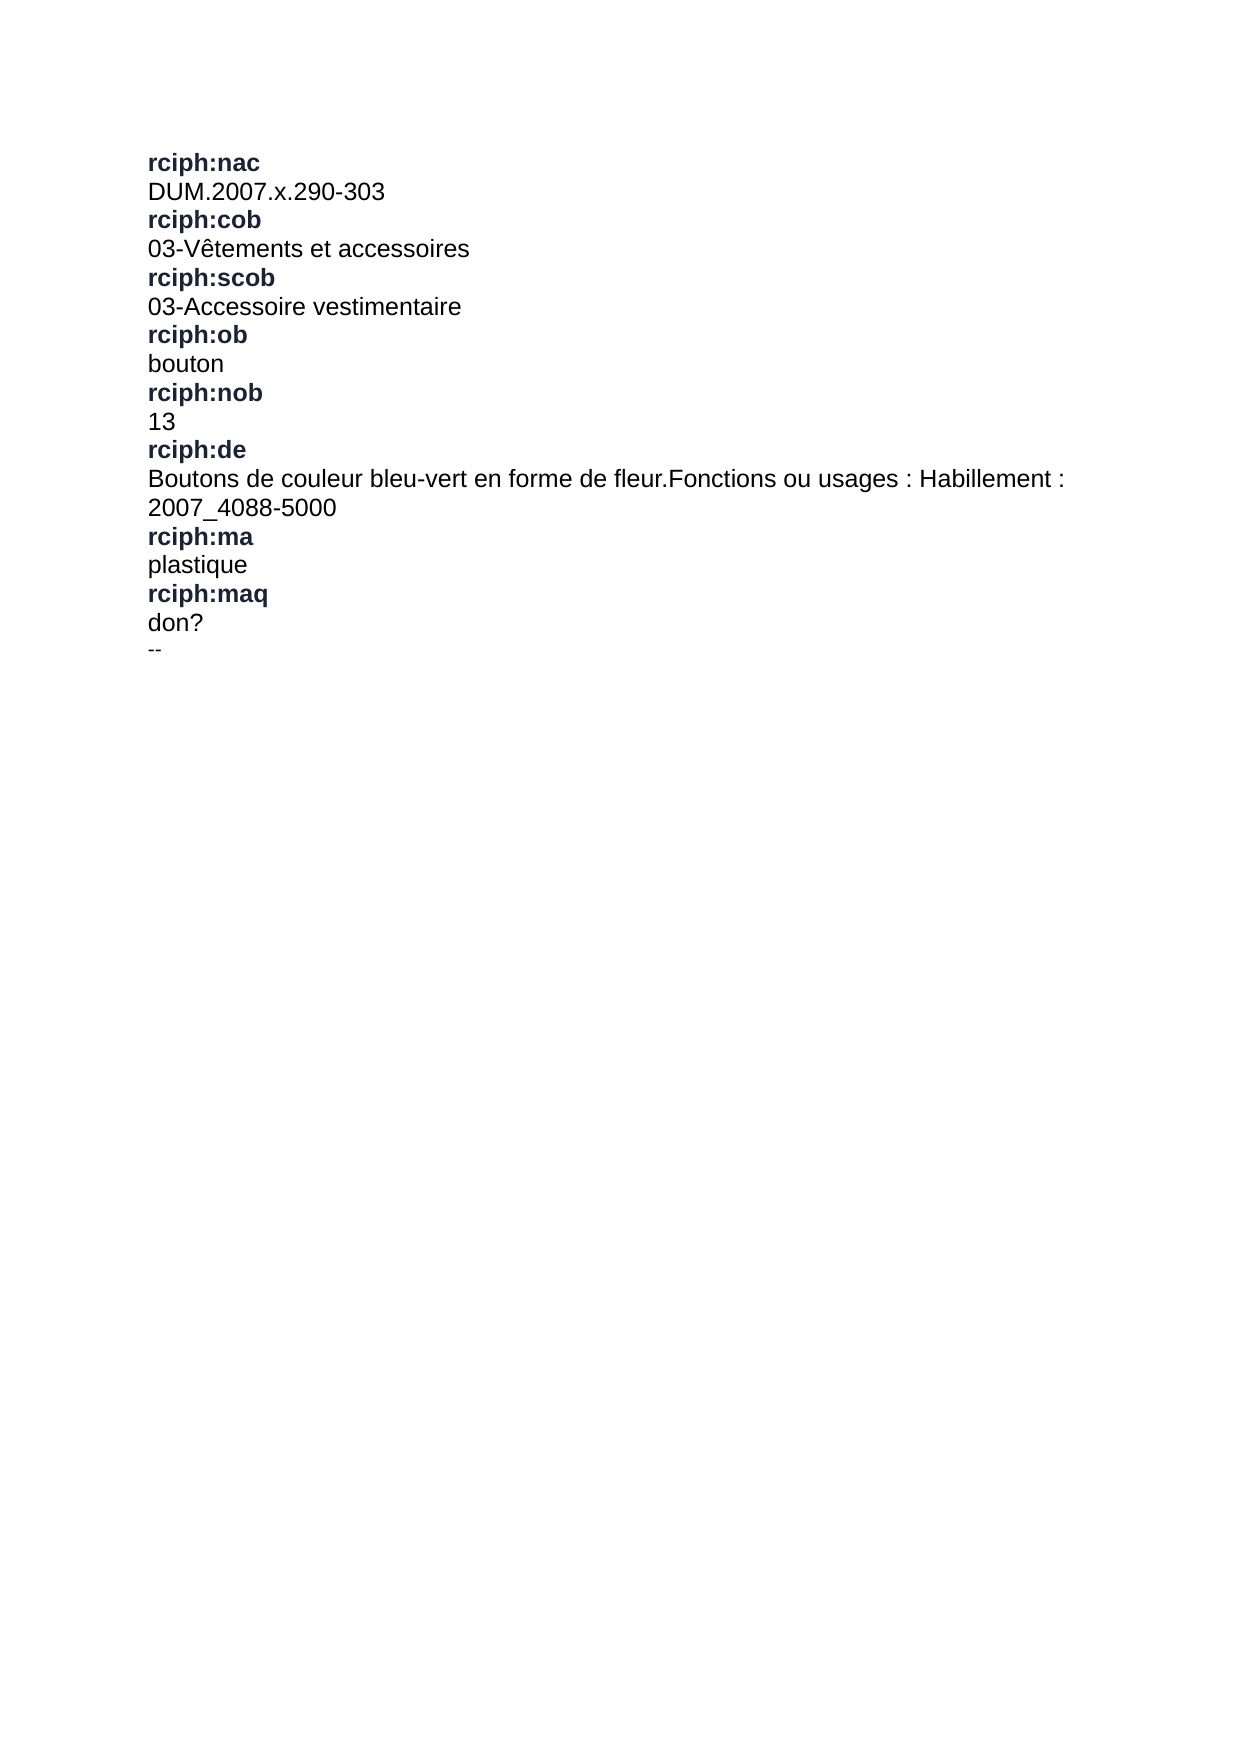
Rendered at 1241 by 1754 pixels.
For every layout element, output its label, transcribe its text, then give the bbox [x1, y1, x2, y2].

text -- [148, 636, 1092, 660]
text Boutons de couleur bleu-vert en forme de fleur.Fonctions ou usages : Habillement : 2007_4088-5000 [148, 464, 1092, 521]
text rciph:cob [148, 205, 1092, 234]
text 13 [148, 406, 1092, 435]
text rciph:scob [148, 263, 1092, 291]
text plastique [148, 550, 1092, 579]
text rciph:maq [148, 579, 1092, 608]
text DUM.2007.x.290-303 [148, 176, 1092, 205]
text bouton [148, 349, 1092, 378]
text rciph:de [148, 435, 1092, 464]
text rciph:ma [148, 521, 1092, 550]
text rciph:nob [148, 378, 1092, 406]
text rciph:ob [148, 320, 1092, 349]
text rciph:nac [148, 148, 1092, 176]
text 03-Vêtements et accessoires [148, 234, 1092, 263]
text 03-Accessoire vestimentaire [148, 291, 1092, 320]
text don? [148, 608, 1092, 636]
